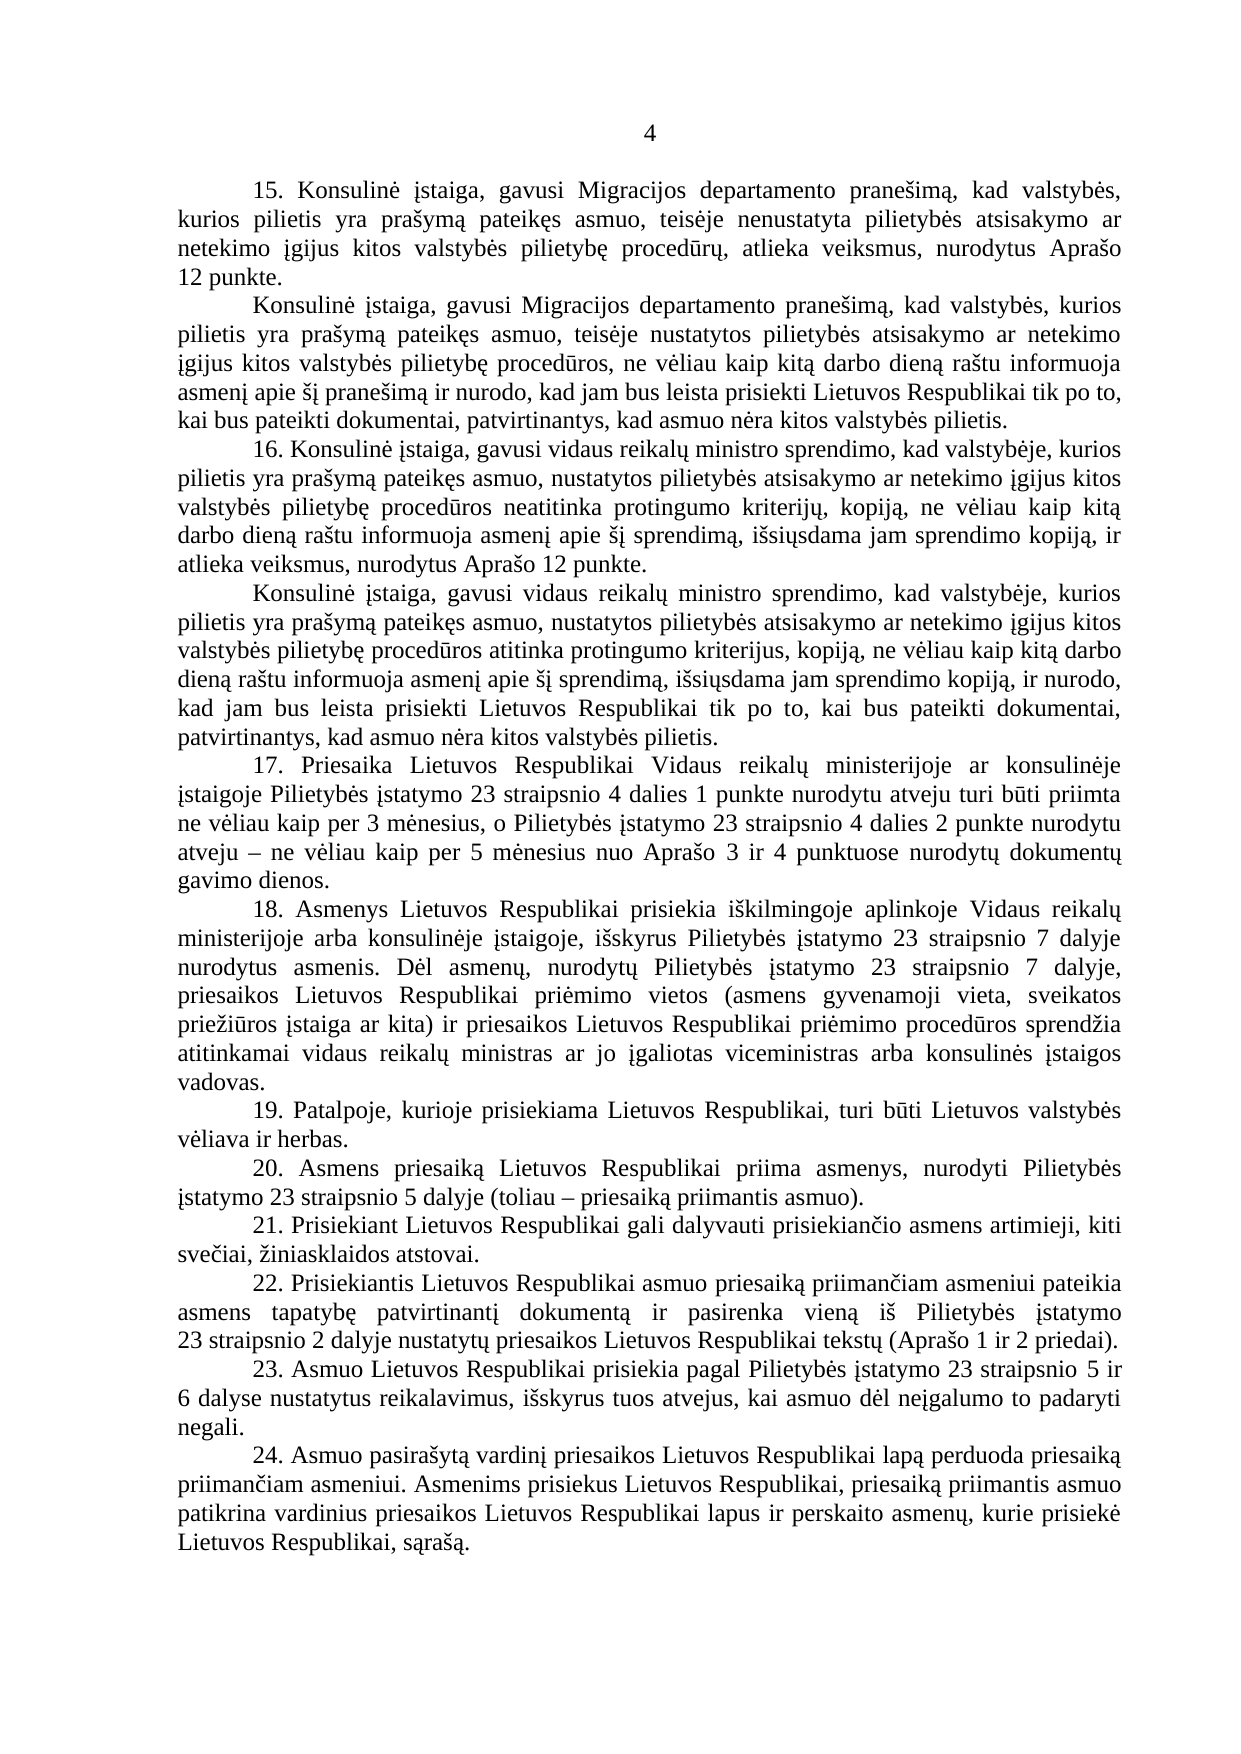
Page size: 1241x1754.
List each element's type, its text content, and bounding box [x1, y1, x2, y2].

text 24. Asmuo pasirašytą vardinį priesaikos Lietuvos Respublikai lapą perduoda priesaiką priimančiam asmeniui. Asmenims prisiekus Lietuvos Respublikai, priesaiką priimantis asmuo patikrina vardinius priesaikos Lietuvos Respublikai lapus ir perskaito asmenų, kurie prisiekė Lietuvos Respublikai, sąrašą. [177, 1441, 1122, 1556]
text 19. Patalpoje, kurioje prisiekiama Lietuvos Respublikai, turi būti Lietuvos valstybės vėliava ir herbas. [177, 1096, 1122, 1153]
text 22. Prisiekiantis Lietuvos Respublikai asmuo priesaiką priimančiam asmeniui pateikia asmens tapatybę patvirtinantį dokumentą ir pasirenka vieną iš Pilietybės įstatymo 23 straipsnio 2 dalyje nustatytų priesaikos Lietuvos Respublikai tekstų (Aprašo 1 ir 2 priedai). [177, 1268, 1122, 1354]
text 21. Prisiekiant Lietuvos Respublikai gali dalyvauti prisiekiančio asmens artimieji, kiti svečiai, žiniasklaidos atstovai. [177, 1211, 1122, 1268]
text 17. Priesaika Lietuvos Respublikai Vidaus reikalų ministerijoje ar konsulinėje įstaigoje Pilietybės įstatymo 23 straipsnio 4 dalies 1 punkte nurodytu atveju turi būti priimta ne vėliau kaip per 3 mėnesius, o Pilietybės įstatymo 23 straipsnio 4 dalies 2 punkte nurodytu atveju – ne vėliau kaip per 5 mėnesius nuo Aprašo 3 ir 4 punktuose nurodytų dokumentų gavimo dienos. [177, 751, 1122, 894]
text 15. Konsulinė įstaiga, gavusi Migracijos departamento pranešimą, kad valstybės, kurios pilietis yra prašymą pateikęs asmuo, teisėje nenustatyta pilietybės atsisakymo ar netekimo įgijus kitos valstybės pilietybę procedūrų, atlieka veiksmus, nurodytus Aprašo 12 punkte. [177, 176, 1122, 291]
text 16. Konsulinė įstaiga, gavusi vidaus reikalų ministro sprendimo, kad valstybėje, kurios pilietis yra prašymą pateikęs asmuo, nustatytos pilietybės atsisakymo ar netekimo įgijus kitos valstybės pilietybę procedūros neatitinka protingumo kriterijų, kopiją, ne vėliau kaip kitą darbo dieną raštu informuoja asmenį apie šį sprendimą, išsiųsdama jam sprendimo kopiją, ir atlieka veiksmus, nurodytus Aprašo 12 punkte. [177, 434, 1122, 578]
text Konsulinė įstaiga, gavusi vidaus reikalų ministro sprendimo, kad valstybėje, kurios pilietis yra prašymą pateikęs asmuo, nustatytos pilietybės atsisakymo ar netekimo įgijus kitos valstybės pilietybę procedūros atitinka protingumo kriterijus, kopiją, ne vėliau kaip kitą darbo dieną raštu informuoja asmenį apie šį sprendimą, išsiųsdama jam sprendimo kopiją, ir nurodo, kad jam bus leista prisiekti Lietuvos Respublikai tik po to, kai bus pateikti dokumentai, patvirtinantys, kad asmuo nėra kitos valstybės pilietis. [177, 578, 1122, 751]
text 20. Asmens priesaiką Lietuvos Respublikai priima asmenys, nurodyti Pilietybės įstatymo 23 straipsnio 5 dalyje (toliau – priesaiką priimantis asmuo). [177, 1153, 1122, 1211]
text 18. Asmenys Lietuvos Respublikai prisiekia iškilmingoje aplinkoje Vidaus reikalų ministerijoje arba konsulinėje įstaigoje, išskyrus Pilietybės įstatymo 23 straipsnio 7 dalyje nurodytus asmenis. Dėl asmenų, nurodytų Pilietybės įstatymo 23 straipsnio 7 dalyje, priesaikos Lietuvos Respublikai priėmimo vietos (asmens gyvenamoji vieta, sveikatos priežiūros įstaiga ar kita) ir priesaikos Lietuvos Respublikai priėmimo procedūros sprendžia atitinkamai vidaus reikalų ministras ar jo įgaliotas viceministras arba konsulinės įstaigos vadovas. [177, 894, 1122, 1096]
text 23. Asmuo Lietuvos Respublikai prisiekia pagal Pilietybės įstatymo 23 straipsnio 5 ir 6 dalyse nustatytus reikalavimus, išskyrus tuos atvejus, kai asmuo dėl neįgalumo to padaryti negali. [177, 1354, 1122, 1441]
text Konsulinė įstaiga, gavusi Migracijos departamento pranešimą, kad valstybės, kurios pilietis yra prašymą pateikęs asmuo, teisėje nustatytos pilietybės atsisakymo ar netekimo įgijus kitos valstybės pilietybę procedūros, ne vėliau kaip kitą darbo dieną raštu informuoja asmenį apie šį pranešimą ir nurodo, kad jam bus leista prisiekti Lietuvos Respublikai tik po to, kai bus pateikti dokumentai, patvirtinantys, kad asmuo nėra kitos valstybės pilietis. [177, 291, 1122, 434]
